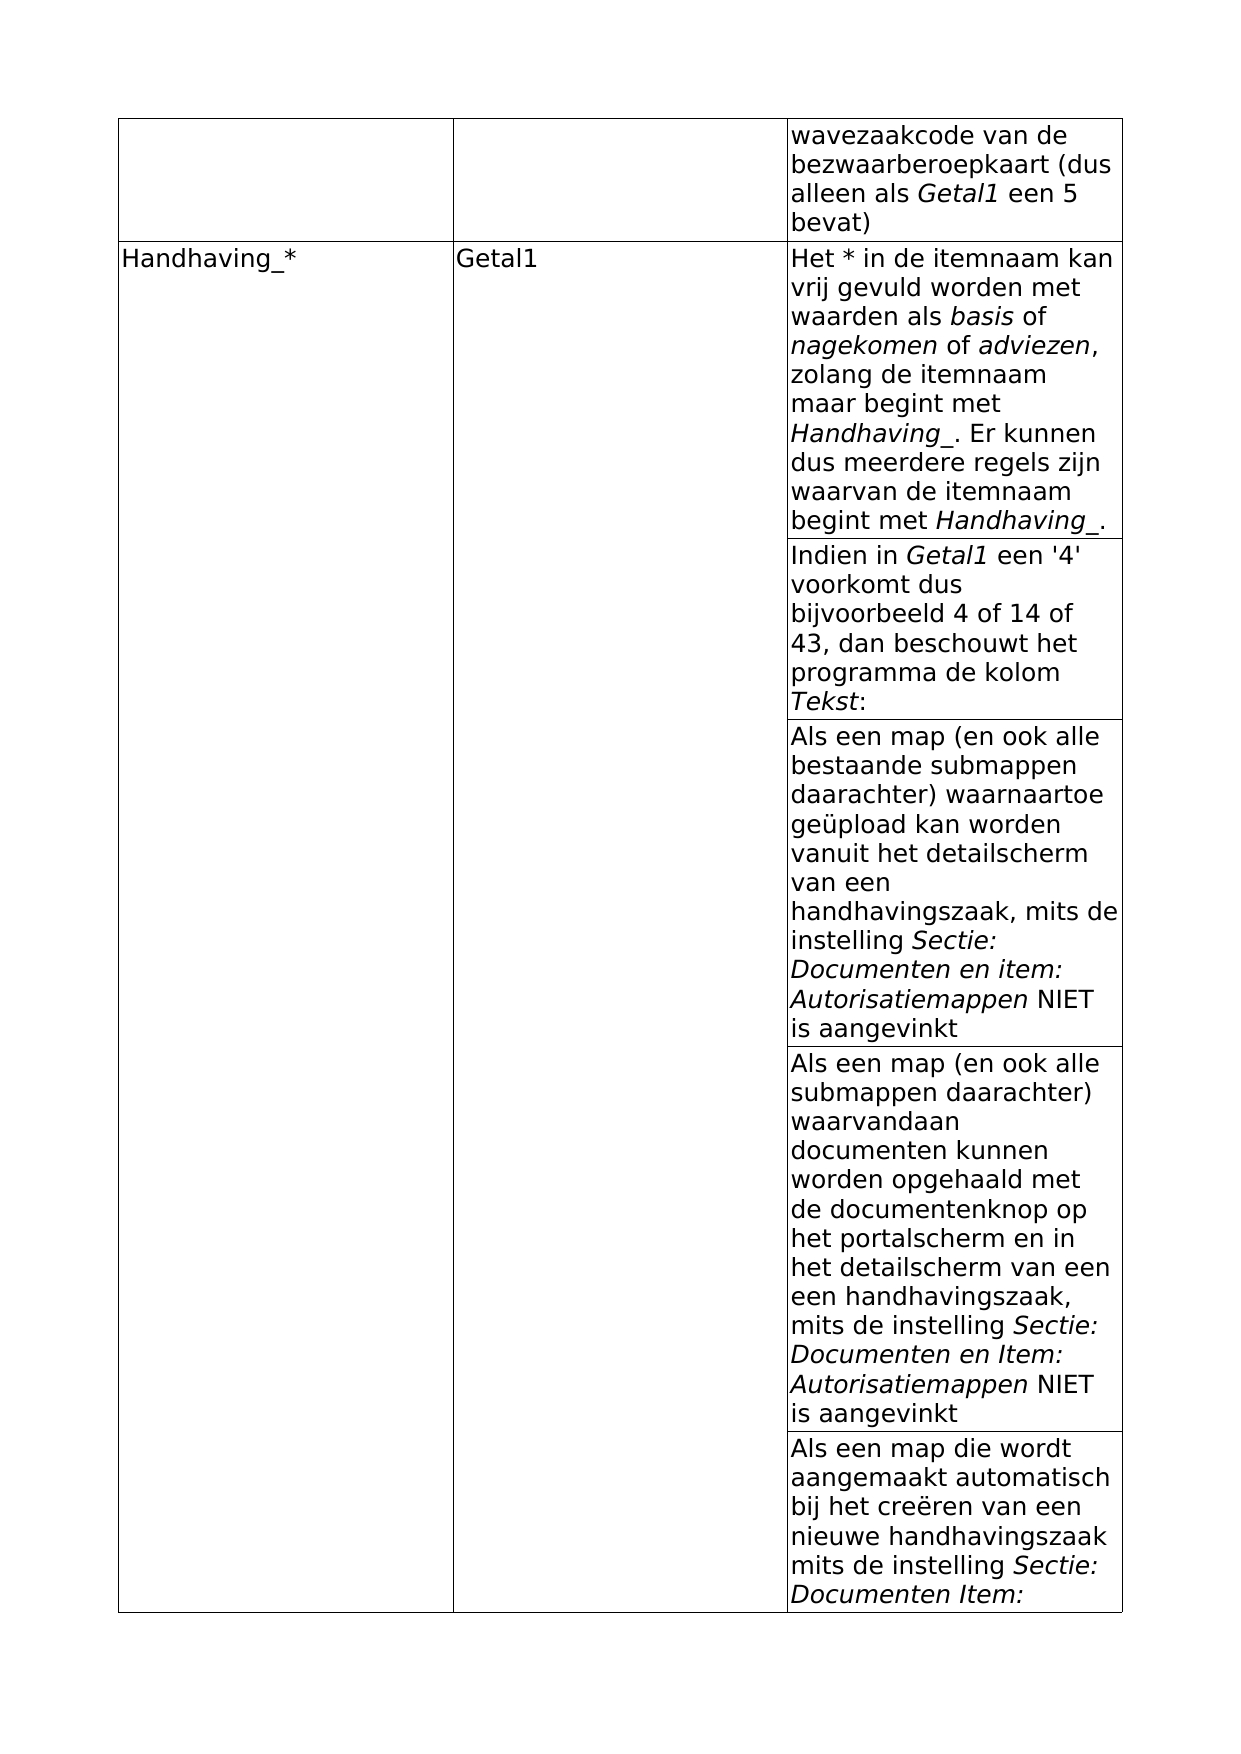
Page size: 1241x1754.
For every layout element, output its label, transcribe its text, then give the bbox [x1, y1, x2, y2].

table_cell Getal1 [454, 242, 787, 1612]
table_cell Als een map die wordt aangemaakt automatisch bij het creëren van een nieuwe handhavingszaak mits de instelling Sectie: Documenten Item: [788, 1432, 1122, 1612]
table_cell Het * in de itemnaam kan vrij gevuld worden met waarden als basis of nagekomen of adviezen, zolang de itemnaam maar begint met Handhaving_. Er kunnen dus meerdere regels zijn waarvan de itemnaam begint met Handhaving_. [788, 242, 1122, 538]
table_cell Als een map (en ook alle bestaande submappen daarachter) waarnaartoe geüpload kan worden vanuit het detailscherm van een handhavingszaak, mits de instelling Sectie: Documenten en item: Autorisatiemappen NIET is aangevinkt [788, 720, 1122, 1046]
table_cell [454, 119, 787, 241]
table_cell wavezaakcode van de bezwaarberoepkaart (dus alleen als Getal1 een 5 bevat) [788, 119, 1122, 241]
table_cell Indien in Getal1 een '4' voorkomt dus bijvoorbeeld 4 of 14 of 43, dan beschouwt het programma de kolom Tekst: [788, 539, 1122, 719]
table_cell Handhaving_* [119, 242, 453, 1612]
table_cell Als een map (en ook alle submappen daarachter) waarvandaan documenten kunnen worden opgehaald met de documentenknop op het portalscherm en in het detailscherm van een een handhavingszaak, mits de instelling Sectie: Documenten en Item: Autorisatiemappen NIET is aangevinkt [788, 1047, 1122, 1431]
table_cell [119, 119, 453, 241]
